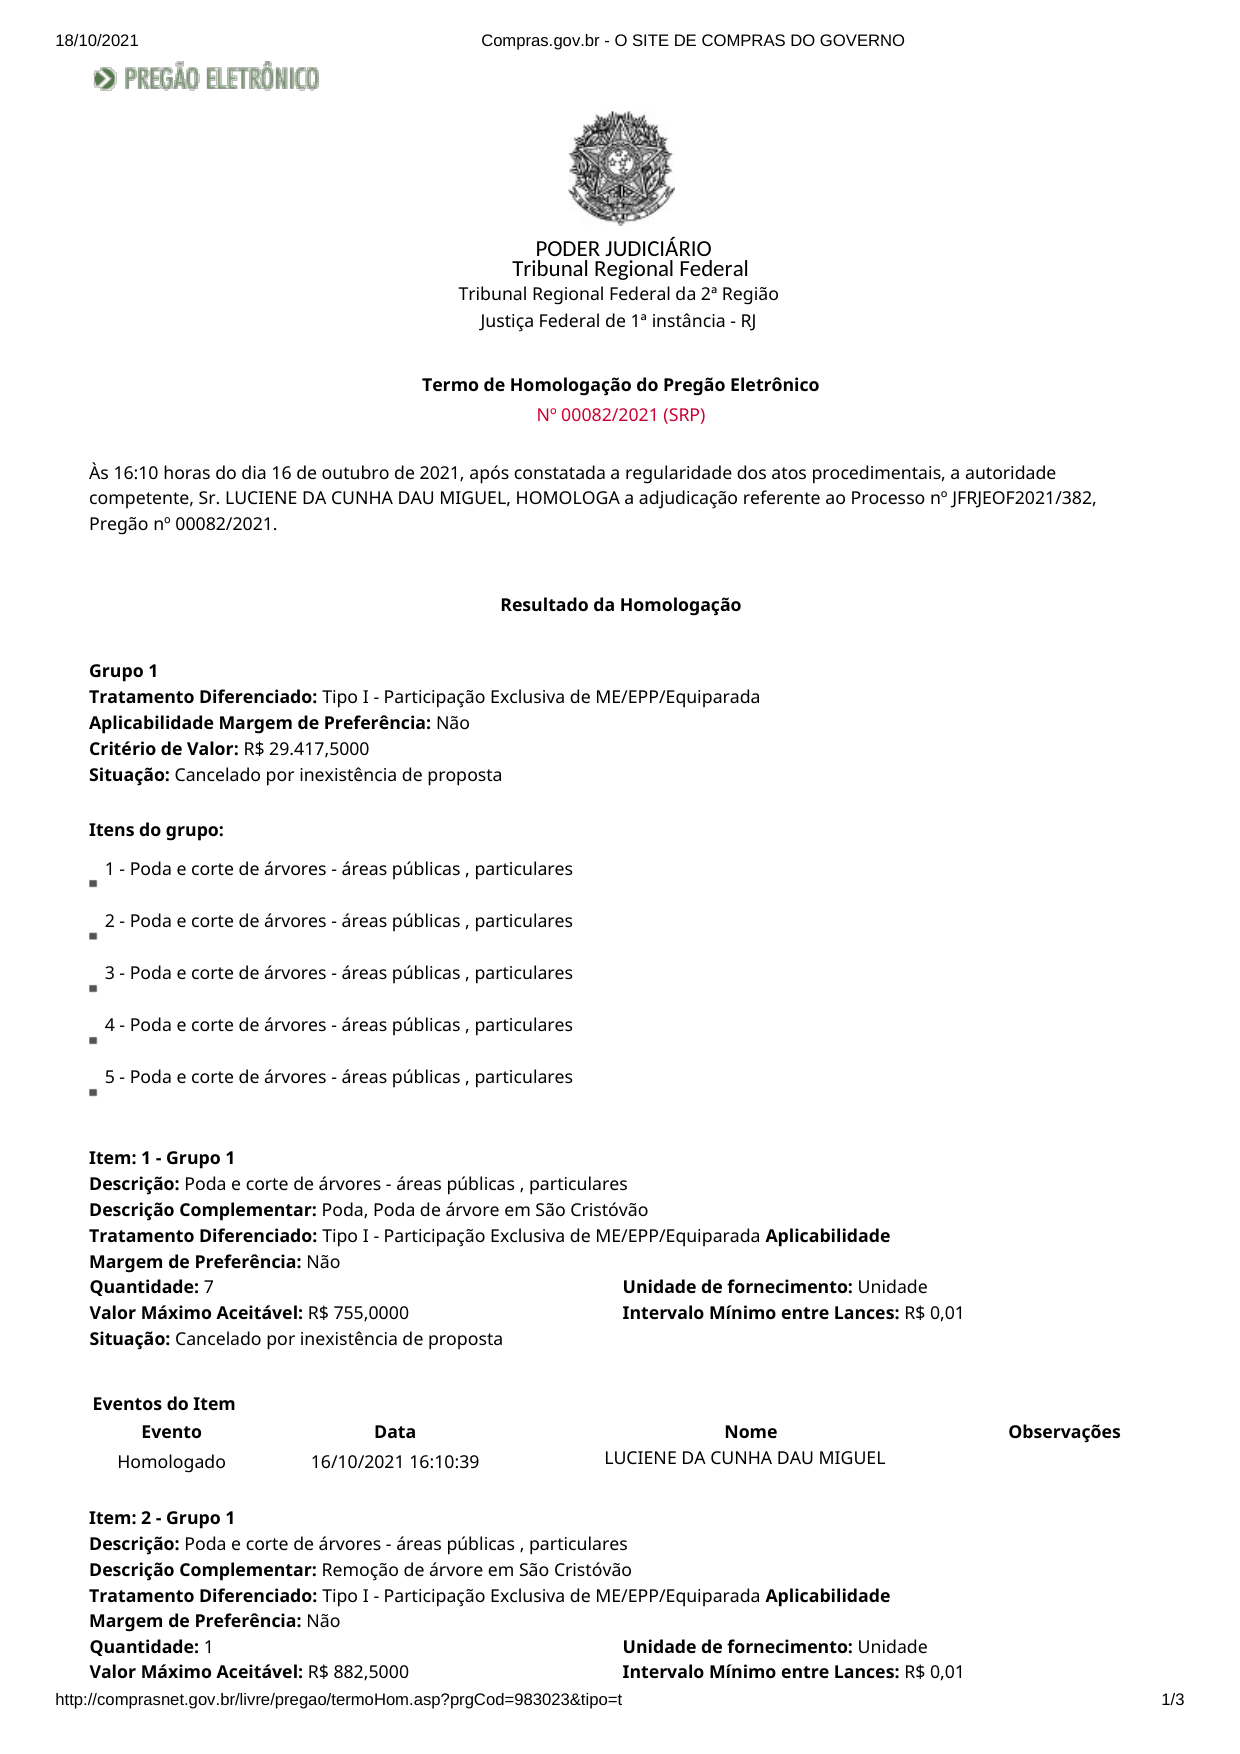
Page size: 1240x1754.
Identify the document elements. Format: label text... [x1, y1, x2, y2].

text Item: 1 - Grupo 1 [89, 1146, 939, 1170]
table_header Unidade de fornecimento: Unidade [604, 1635, 1121, 1660]
table_cell Valor Máximo Aceitável: R$ 882,5000 [88, 1660, 604, 1690]
table_cell Homologado 16/10/2021 16:10:39 [88, 1446, 604, 1475]
table_header Quantidade: 1 [88, 1635, 604, 1660]
table_cell Intervalo Mínimo entre Lances: R$ 0,01 [604, 1660, 1121, 1690]
table_cell Evento Data [88, 1417, 604, 1446]
text Resultado da Homologação [90, 592, 1152, 616]
text Tratamento Diferenciado: Tipo I - Participação Exclusiva de ME/EPP/Equiparada Aplicabilidade Margem de Preferência: Não [89, 1223, 939, 1273]
table_header Quantidade: 7 [88, 1275, 604, 1300]
text Tratamento Diferenciado: Tipo I - Participação Exclusiva de ME/EPP/Equiparada [89, 684, 1148, 708]
text Justiça Federal de 1ª instância - RJ [90, 308, 1152, 332]
text Critério de Valor: R$ 29.417,5000 [89, 736, 939, 760]
text Descrição: Poda e corte de árvores - áreas públicas , particulares [89, 1172, 1148, 1196]
text Tribunal Regional Federal da 2ª Região [90, 282, 1152, 306]
text Tratamento Diferenciado: Tipo I - Participação Exclusiva de ME/EPP/Equiparada Aplicabilidade Margem de Preferência: Não [89, 1583, 939, 1633]
text Descrição: Poda e corte de árvores - áreas públicas , particulares [89, 1531, 1148, 1555]
table_cell Nome Observações [604, 1417, 1121, 1446]
text Situação: Cancelado por inexistência de proposta [89, 762, 1148, 786]
table_header Unidade de fornecimento: Unidade [604, 1275, 1121, 1300]
text Termo de Homologação do Pregão Eletrônico [90, 372, 1152, 397]
text Às 16:10 horas do dia 16 de outubro de 2021, após constatada a regularidade dos atos procedimentais, a autoridade competente, Sr. LUCIENE DA CUNHA DAU MIGUEL, HOMOLOGA a adjudicação referente ao Processo nº JFRJEOF2021/382, Pregão nº 00082/2021. [89, 460, 1148, 535]
text 2 - Poda e corte de árvores - áreas públicas , particulares [89, 904, 1148, 949]
text Item: 2 - Grupo 1 [89, 1505, 939, 1529]
text Descrição Complementar: Remoção de árvore em São Cristóvão [89, 1557, 1148, 1581]
text Grupo 1 [89, 658, 939, 682]
text 4 - Poda e corte de árvores - áreas públicas , particulares [89, 1008, 1148, 1053]
text 1 - Poda e corte de árvores - áreas públicas , particulares [89, 852, 1148, 897]
table_cell LUCIENE DA CUNHA DAU MIGUEL [604, 1446, 1121, 1475]
text 3 - Poda e corte de árvores - áreas públicas , particulares [89, 956, 1148, 1001]
text Descrição Complementar: Poda, Poda de árvore em São Cristóvão [89, 1198, 1148, 1222]
text Aplicabilidade Margem de Preferência: Não [89, 710, 939, 734]
table_cell Valor Máximo Aceitável: R$ 755,0000 Situação: Cancelado por inexistência de proposta Eventos do Item [88, 1300, 604, 1417]
text 5 - Poda e corte de árvores - áreas públicas , particulares [89, 1060, 1148, 1106]
text Itens do grupo: [89, 817, 939, 841]
table_cell Intervalo Mínimo entre Lances: R$ 0,01 [604, 1300, 1121, 1417]
text Nº 00082/2021 (SRP) [90, 402, 1152, 426]
